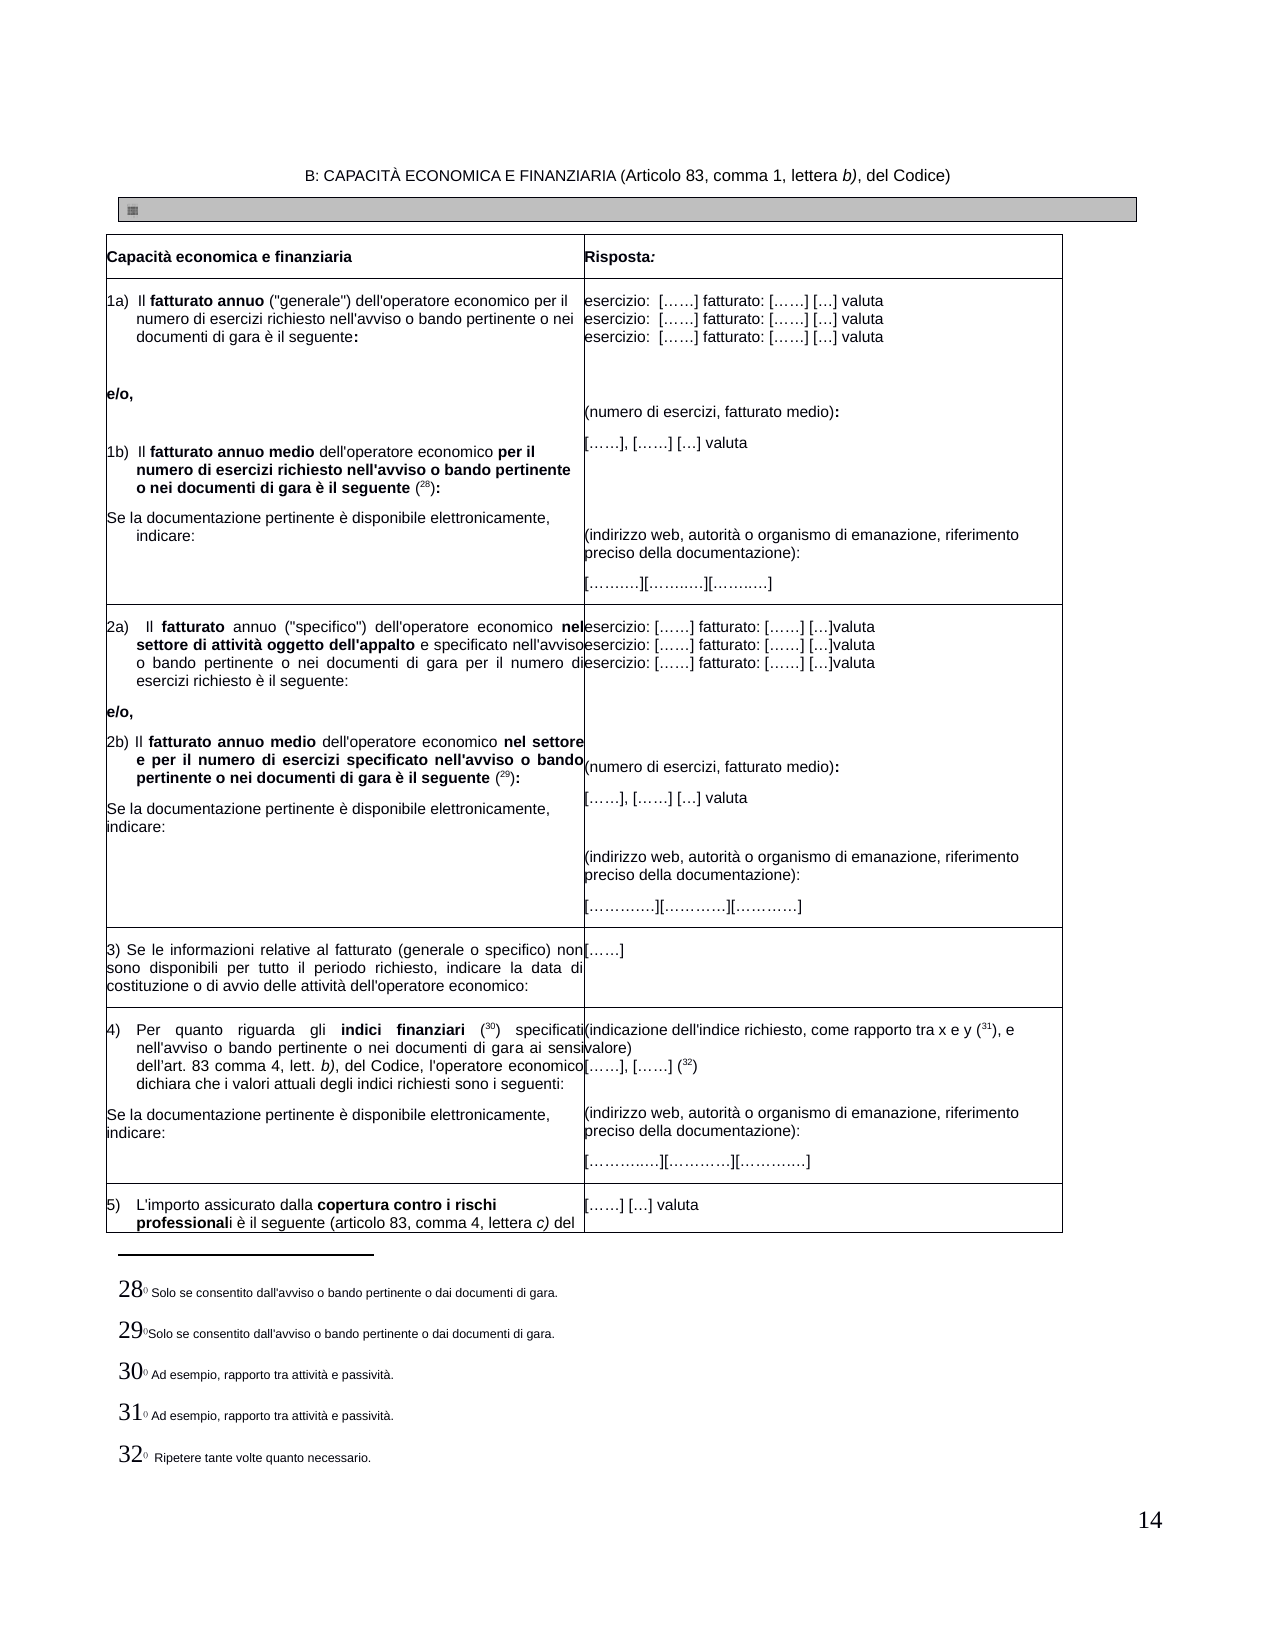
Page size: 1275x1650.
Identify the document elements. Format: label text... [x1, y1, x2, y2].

text Tale Sezione è da compilare solo se le informazioni sono state richieste espressamente dall’amministrazione aggiudicatrice o dall’ente aggiudicatore nell’avviso o bando pertinente o nei documenti di gara. [119, 198, 1136, 221]
table_cell [……] […] valuta [585, 1184, 1062, 1232]
table_cell 3) Se le informazioni relative al fatturato (generale o specifico) non sono disponibili per tutto il periodo richiesto, indicare la data di costituzione o di avvio delle attività dell'operatore economico: [107, 928, 584, 1007]
table_cell [……] [585, 928, 1062, 1007]
table_cell 2a) Il fatturato annuo ("specifico") dell'operatore economico nel settore di attività oggetto dell'appalto e specificato nell'avviso o bando pertinente o nei documenti di gara per il numero di esercizi richiesto è il seguente: e/o, 2b) Il fatturato annuo medio dell'operatore economico nel settore e per il numero di esercizi specificato nell'avviso o bando pertinente o nei documenti di gara è il seguente (): Se la documentazione pertinente è disponibile elettronicamente, indicare: [107, 605, 584, 927]
title B: Capacità economica e finanziaria (Articolo 83, comma 1, lettera b), del Codice) [118, 166, 1137, 185]
table_header Capacità economica e finanziaria [107, 235, 584, 278]
table_cell Per quanto riguarda gli indici finanziari () specificati nell'avviso o bando pertinente o nei documenti di gara ai sensi dell’art. 83 comma 4, lett. b), del Codice, l'operatore economico dichiara che i valori attuali degli indici richiesti sono i seguenti: Se la documentazione pertinente è disponibile elettronicamente, indicare: [107, 1008, 584, 1183]
table_cell esercizio: [……] fatturato: [……] […] valuta esercizio: [……] fatturato: [……] […] valuta esercizio: [……] fatturato: [……] […] valuta (numero di esercizi, fatturato medio): [……], [……] […] valuta (indirizzo web, autorità o organismo di emanazione, riferimento preciso della documentazione): […….…][……..…][……..…] [585, 279, 1062, 604]
table_cell esercizio: [……] fatturato: [……] […]valuta esercizio: [……] fatturato: [……] […]valuta esercizio: [……] fatturato: [……] […]valuta (numero di esercizi, fatturato medio): [……], [……] […] valuta (indirizzo web, autorità o organismo di emanazione, riferimento preciso della documentazione): [……….…][…………][…………] [585, 605, 1062, 927]
table_cell L'importo assicurato dalla copertura contro i rischi professionali è il seguente (articolo 83, comma 4, lettera c) del [107, 1184, 584, 1232]
table_cell (indicazione dell'indice richiesto, come rapporto tra x e y (), e valore) [……], [……] () (indirizzo web, autorità o organismo di emanazione, riferimento preciso della documentazione): [………..…][…………][……….…] [585, 1008, 1062, 1183]
table_cell 1a) Il fatturato annuo ("generale") dell'operatore economico per il numero di esercizi richiesto nell'avviso o bando pertinente o nei documenti di gara è il seguente: e/o, 1b) Il fatturato annuo medio dell'operatore economico per il numero di esercizi richiesto nell'avviso o bando pertinente o nei documenti di gara è il seguente (): Se la documentazione pertinente è disponibile elettronicamente, indicare: [107, 279, 584, 604]
table_header Risposta: [585, 235, 1062, 278]
